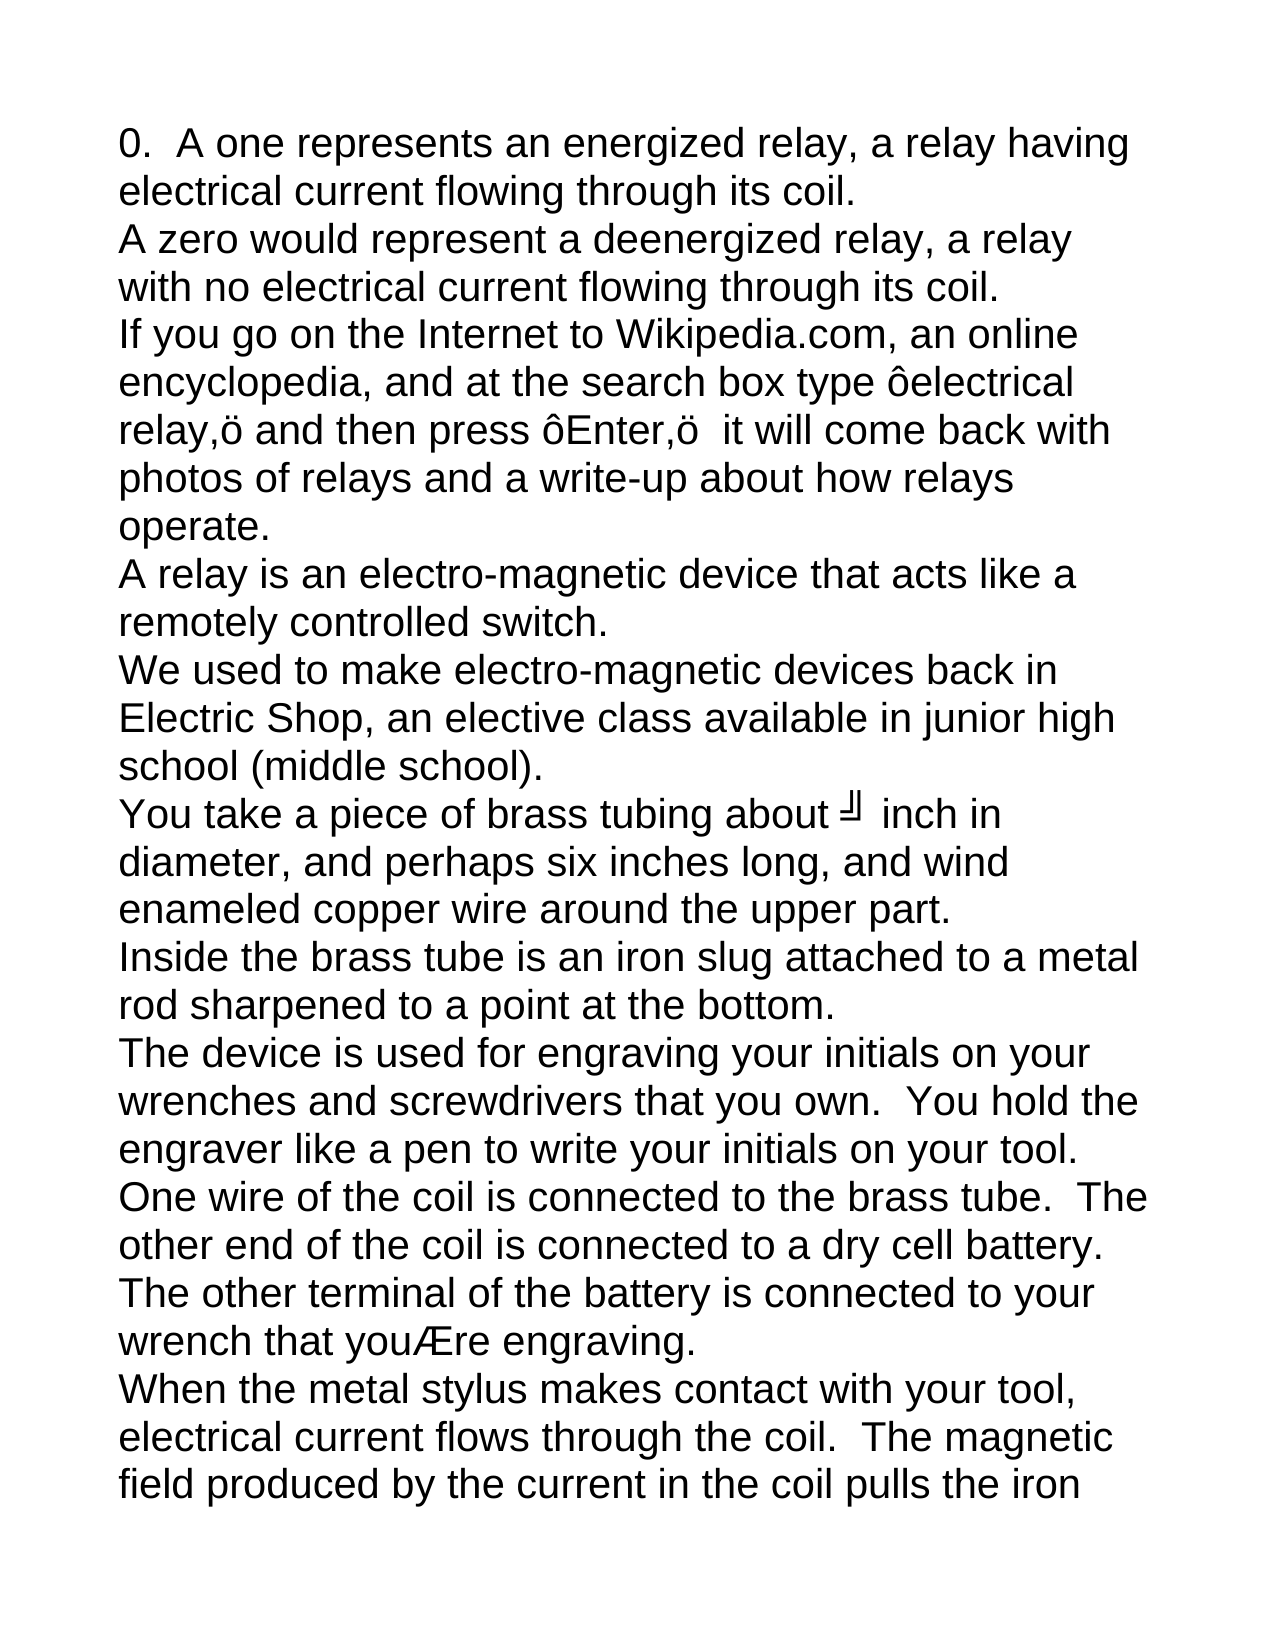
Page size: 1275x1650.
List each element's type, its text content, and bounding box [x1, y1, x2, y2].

text The device is used for engraving your initials on your wrenches and screwdrivers that you own. You hold the engraver like a pen to write your initials on your tool. [118, 1028, 1157, 1172]
text One wire of the coil is connected to the brass tube. The other end of the coil is connected to a dry cell battery. The other terminal of the battery is connected to your wrench that youÆre engraving. [118, 1172, 1157, 1364]
text A zero would represent a deenergized relay, a relay with no electrical current flowing through its coil. [118, 214, 1157, 310]
text You take a piece of brass tubing about ╝ inch in diameter, and perhaps six inches long, and wind enameled copper wire around the upper part. [118, 789, 1157, 933]
text If you go on the Internet to Wikipedia.com, an online encyclopedia, and at the search box type ôelectrical relay,ö and then press ôEnter,ö it will come back with photos of relays and a write-up about how relays operate. [118, 310, 1157, 549]
text Inside the brass tube is an iron slug attached to a metal rod sharpened to a point at the bottom. [118, 933, 1157, 1028]
text When the metal stylus makes contact with your tool, electrical current flows through the coil. The magnetic field produced by the current in the coil pulls the iron [118, 1364, 1157, 1508]
text 0. A one represents an energized relay, a relay having electrical current flowing through its coil. [118, 118, 1157, 214]
text We used to make electro-magnetic devices back in Electric Shop, an elective class available in junior high school (middle school). [118, 645, 1157, 789]
text A relay is an electro-magnetic device that acts like a remotely controlled switch. [118, 549, 1157, 645]
